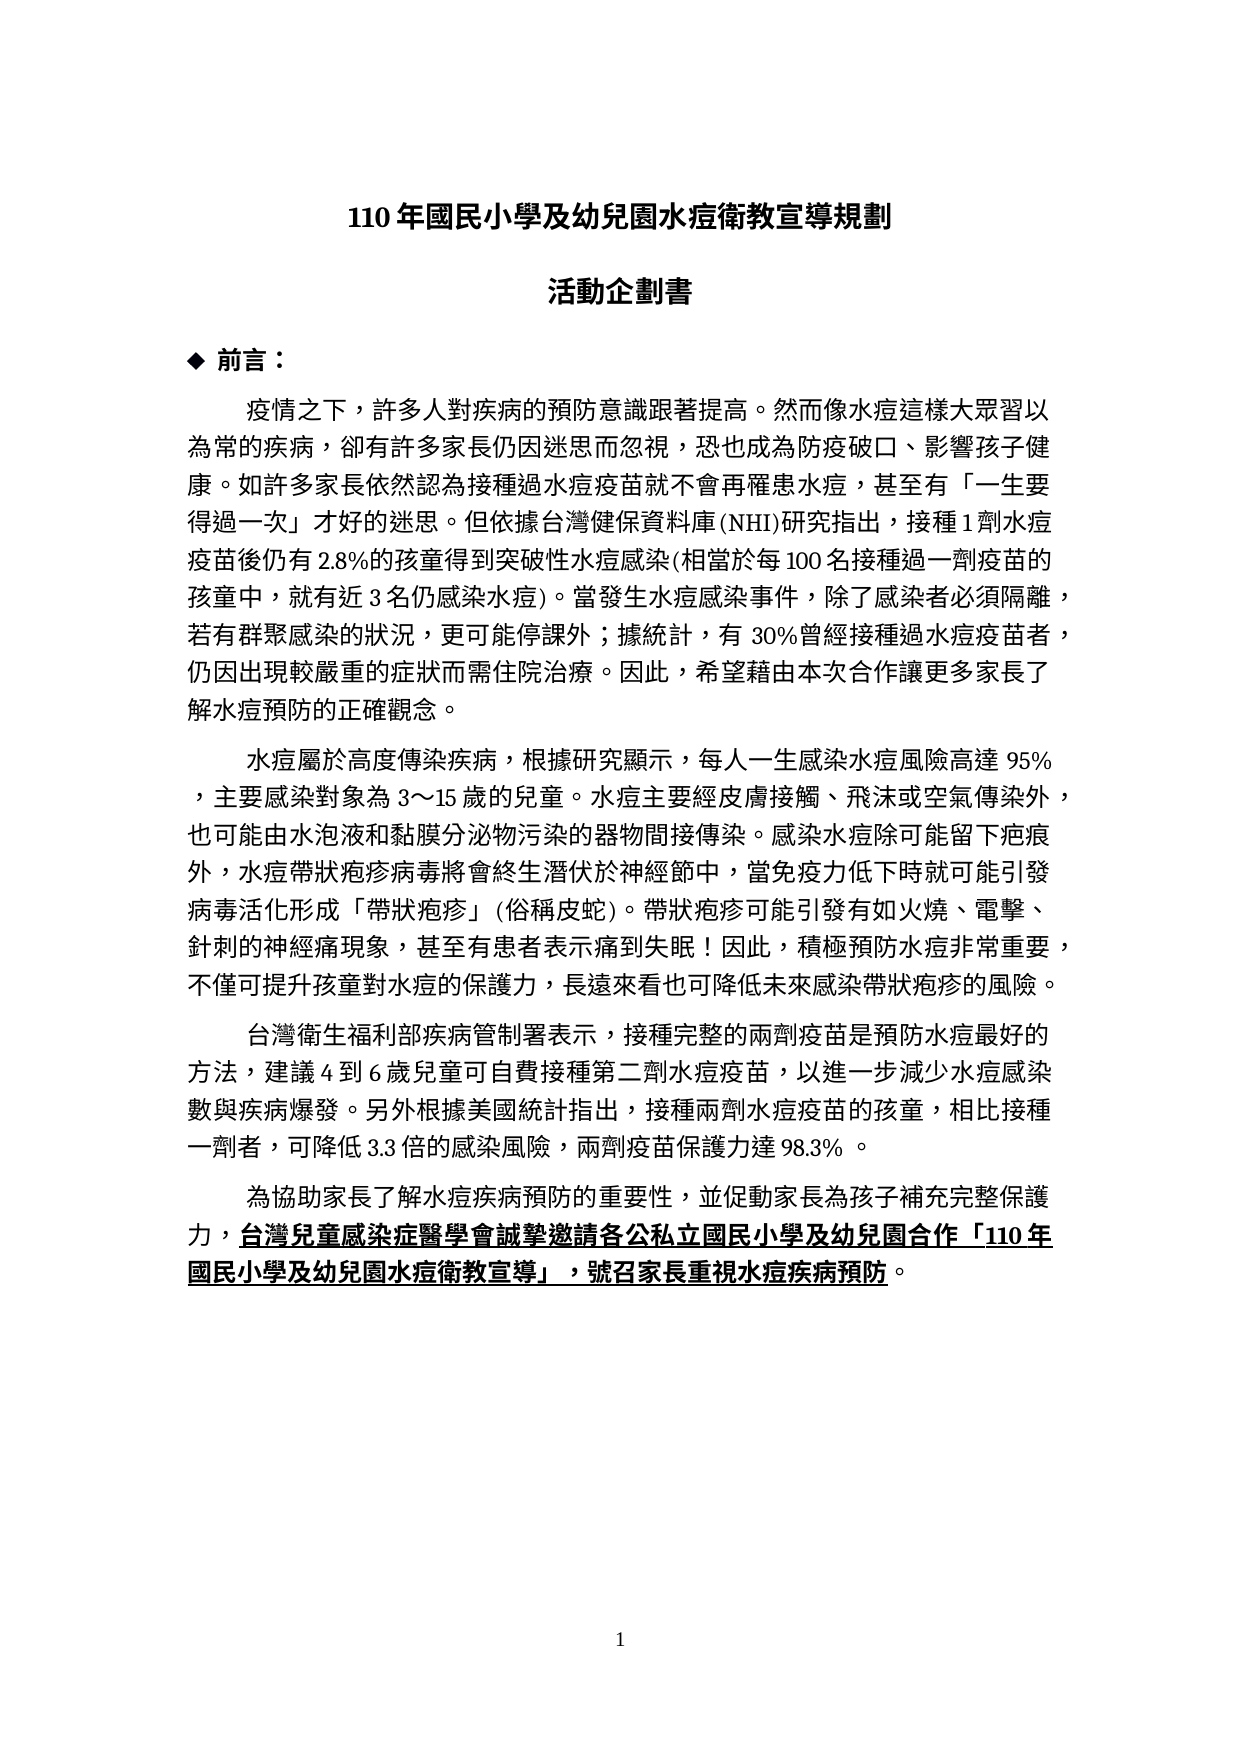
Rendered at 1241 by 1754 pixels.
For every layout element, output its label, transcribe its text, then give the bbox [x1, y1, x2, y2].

list 110年國民小學及幼兒園水痘衛教宣導規劃 活動企劃書 [187, 177, 1053, 327]
list 前言： [187, 339, 1053, 377]
text 為協助家長了解水痘疾病預防的重要性，並促動家長為孩子補充完整保護力，台灣兒童感染症醫學會誠摯邀請各公私立國民小學及幼兒園合作「110年國民小學及幼兒園水痘衛教宣導」，號召家長重視水痘疾病預防。 [187, 1177, 1053, 1289]
text 水痘屬於高度傳染疾病，根據研究顯示，每人一生感染水痘風險高達95% ，主要感染對象為3～15歲的兒童。水痘主要經皮膚接觸、飛沫或空氣傳染外，也可能由水泡液和黏膜分泌物污染的器物間接傳染。感染水痘除可能留下疤痕外，水痘帶狀疱疹病毒將會終生潛伏於神經節中，當免疫力低下時就可能引發病毒活化形成「帶狀疱疹」(俗稱皮蛇)。帶狀疱疹可能引發有如火燒、電擊、針刺的神經痛現象，甚至有患者表示痛到失眠！因此，積極預防水痘非常重要，不僅可提升孩童對水痘的保護力，長遠來看也可降低未來感染帶狀疱疹的風險。 [187, 739, 1053, 1002]
text 疫情之下，許多人對疾病的預防意識跟著提高。然而像水痘這樣大眾習以為常的疾病，卻有許多家長仍因迷思而忽視，恐也成為防疫破口、影響孩子健康。如許多家長依然認為接種過水痘疫苗就不會再罹患水痘，甚至有「一生要得過一次」才好的迷思。但依據台灣健保資料庫(NHI)研究指出，接種1劑水痘疫苗後仍有2.8%的孩童得到突破性水痘感染(相當於每100名接種過一劑疫苗的孩童中，就有近3名仍感染水痘)。當發生水痘感染事件，除了感染者必須隔離，若有群聚感染的狀況，更可能停課外；據統計，有30%曾經接種過水痘疫苗者，仍因出現較嚴重的症狀而需住院治療。因此，希望藉由本次合作讓更多家長了解水痘預防的正確觀念。 [187, 389, 1053, 727]
text 台灣衛生福利部疾病管制署表示，接種完整的兩劑疫苗是預防水痘最好的方法，建議4到6歲兒童可自費接種第二劑水痘疫苗，以進一步減少水痘感染數與疾病爆發。另外根據美國統計指出，接種兩劑水痘疫苗的孩童，相比接種一劑者，可降低3.3倍的感染風險，兩劑疫苗保護力達98.3% 。 [187, 1014, 1053, 1164]
